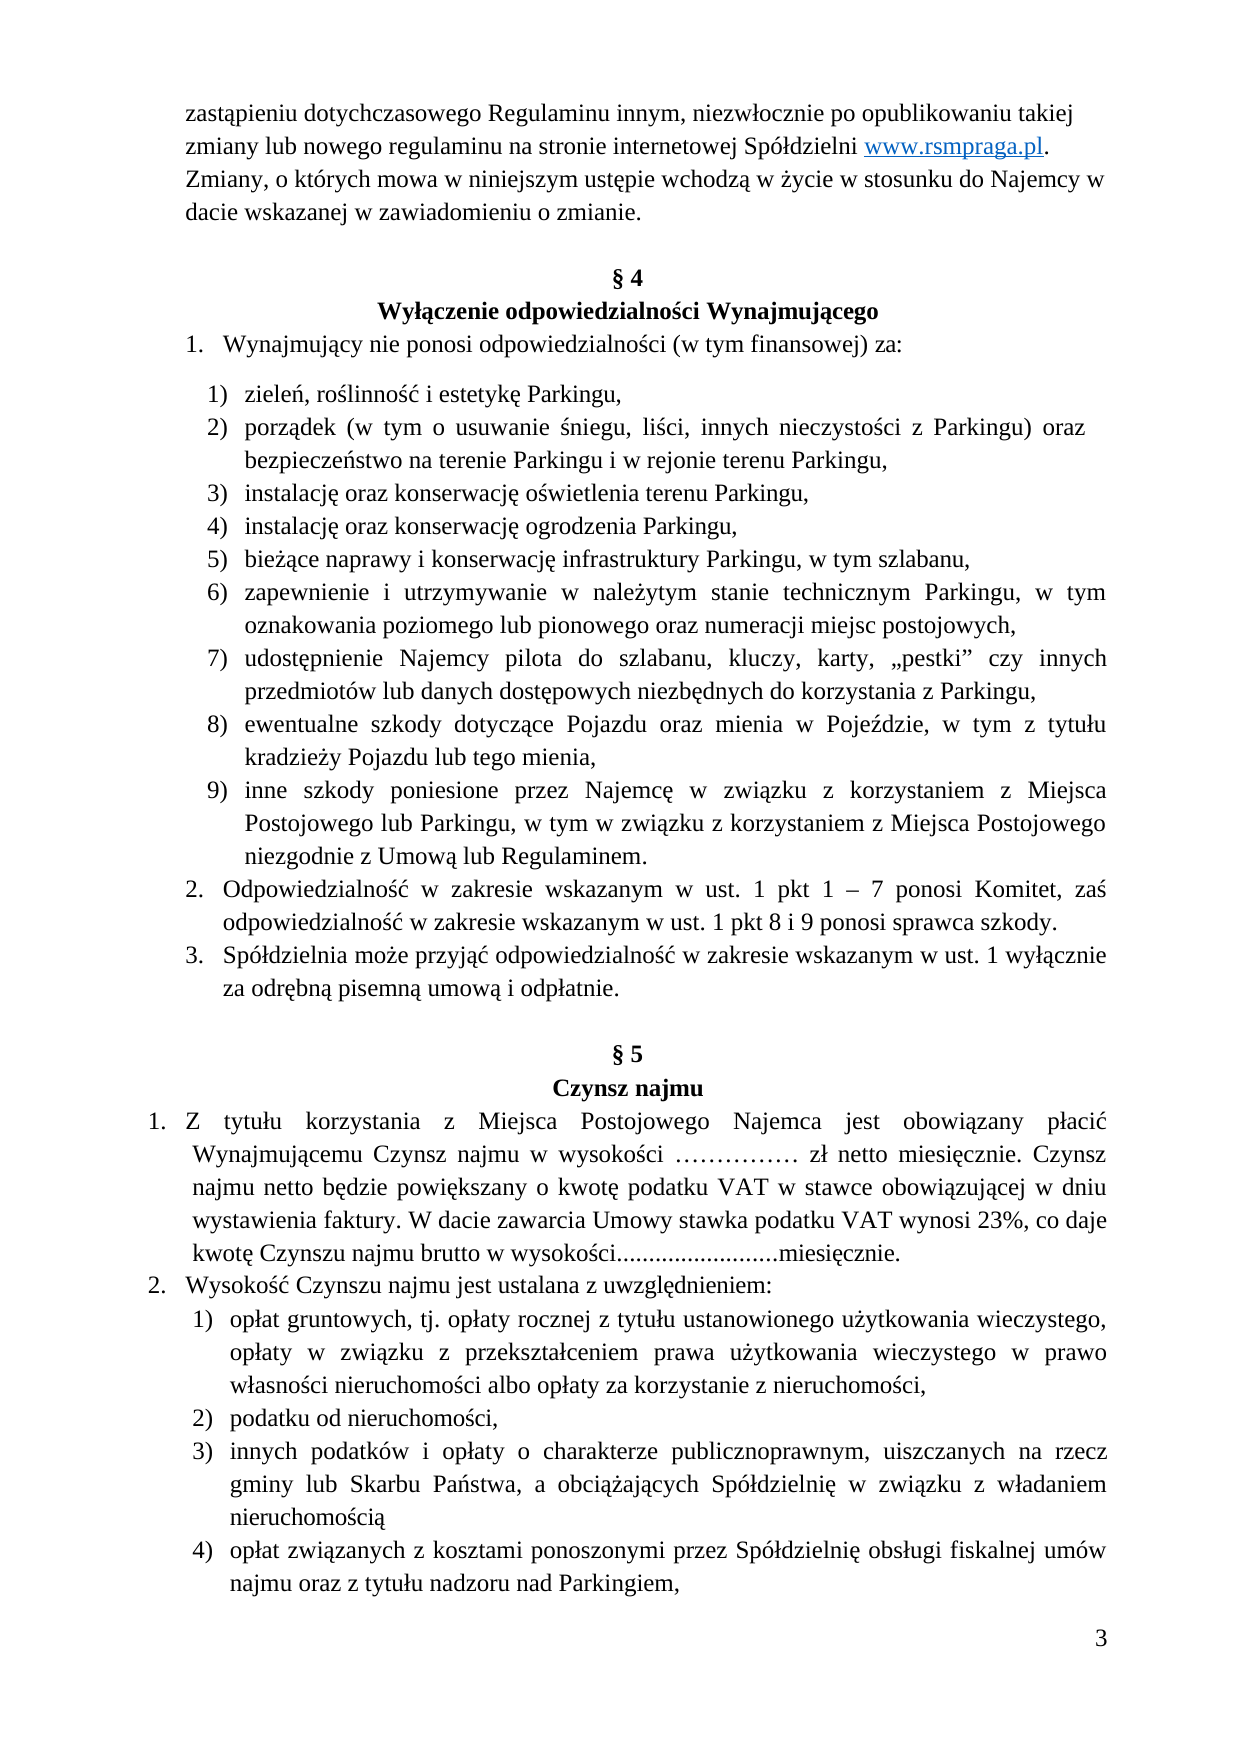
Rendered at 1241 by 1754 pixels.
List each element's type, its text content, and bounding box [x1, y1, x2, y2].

list zastąpieniu dotychczasowego Regulaminu innym, niezwłocznie po opublikowaniu takiej zmiany lub nowego regulaminu na stronie internetowej Spółdzielni www.rsmpraga.pl. Zmiany, o których mowa w niniejszym ustępie wchodzą w życie w stosunku do Najemcy w dacie wskazanej w zawiadomieniu o zmianie. [148, 98, 1108, 226]
list instalację oraz konserwację ogrodzenia Parkingu, [207, 511, 1122, 540]
subtitle § 4 [148, 263, 1108, 292]
list Odpowiedzialność w zakresie wskazanym w ust. 1 pkt 1 – 7 ponosi Komitet, zaś odpowiedzialność w zakresie wskazanym w ust. 1 pkt 8 i 9 ponosi sprawca szkody. [185, 874, 1107, 936]
list opłat gruntowych, tj. opłaty rocznej z tytułu ustanowionego użytkowania wieczystego, opłaty w związku z przekształceniem prawa użytkowania wieczystego w prawo własności nieruchomości albo opłaty za korzystanie z nieruchomości, [192, 1304, 1108, 1399]
list instalację oraz konserwację oświetlenia terenu Parkingu, [207, 478, 1122, 507]
list Wynajmujący nie ponosi odpowiedzialności (w tym finansowej) za: [185, 329, 1122, 358]
list porządek (w tym o usuwanie śniegu, liści, innych nieczystości z Parkingu) oraz bezpieczeństwo na terenie Parkingu i w rejonie terenu Parkingu, [207, 412, 1108, 474]
list udostępnienie Najemcy pilota do szlabanu, kluczy, karty, „pestki” czy innych przedmiotów lub danych dostępowych niezbędnych do korzystania z Parkingu, [207, 643, 1107, 705]
list innych podatków i opłaty o charakterze publicznoprawnym, uiszczanych na rzecz gminy lub Skarbu Państwa, a obciążających Spółdzielnię w związku z władaniem nieruchomością [192, 1436, 1108, 1531]
list Spółdzielnia może przyjąć odpowiedzialność w zakresie wskazanym w ust. 1 wyłącznie za odrębną pisemną umową i odpłatnie. [185, 941, 1107, 1002]
text Wyłączenie odpowiedzialności Wynajmującego [148, 296, 1108, 325]
list ewentualne szkody dotyczące Pojazdu oraz mienia w Pojeździe, w tym z tytułu kradzieży Pojazdu lub tego mienia, [207, 709, 1107, 771]
subtitle § 5 [148, 1039, 1108, 1068]
list Wysokość Czynszu najmu jest ustalana z uwzględnieniem: [148, 1271, 1122, 1299]
list zapewnienie i utrzymywanie w należytym stanie technicznym Parkingu, w tym oznakowania poziomego lub pionowego oraz numeracji miejsc postojowych, [207, 577, 1107, 639]
list Z tytułu korzystania z Miejsca Postojowego Najemca jest obowiązany płacić Wynajmującemu Czynsz najmu w wysokości …………… zł netto miesięcznie. Czynsz najmu netto będzie powiększany o kwotę podatku VAT w stawce obowiązującej w dniu wystawienia faktury. W dacie zawarcia Umowy stawka podatku VAT wynosi 23%, co daje kwotę Czynszu najmu brutto w wysokości miesięcznie. [148, 1106, 1108, 1267]
list podatku od nieruchomości, [192, 1403, 1122, 1432]
list opłat związanych z kosztami ponoszonymi przez Spółdzielnię obsługi fiskalnej umów najmu oraz z tytułu nadzoru nad Parkingiem, [192, 1535, 1107, 1597]
list inne szkody poniesione przez Najemcę w związku z korzystaniem z Miejsca Postojowego lub Parkingu, w tym w związku z korzystaniem z Miejsca Postojowego niezgodnie z Umową lub Regulaminem. [207, 775, 1107, 870]
text Czynsz najmu [148, 1073, 1108, 1101]
list bieżące naprawy i konserwację infrastruktury Parkingu, w tym szlabanu, [207, 544, 1122, 573]
list zieleń, roślinność i estetykę Parkingu, [207, 379, 1122, 408]
